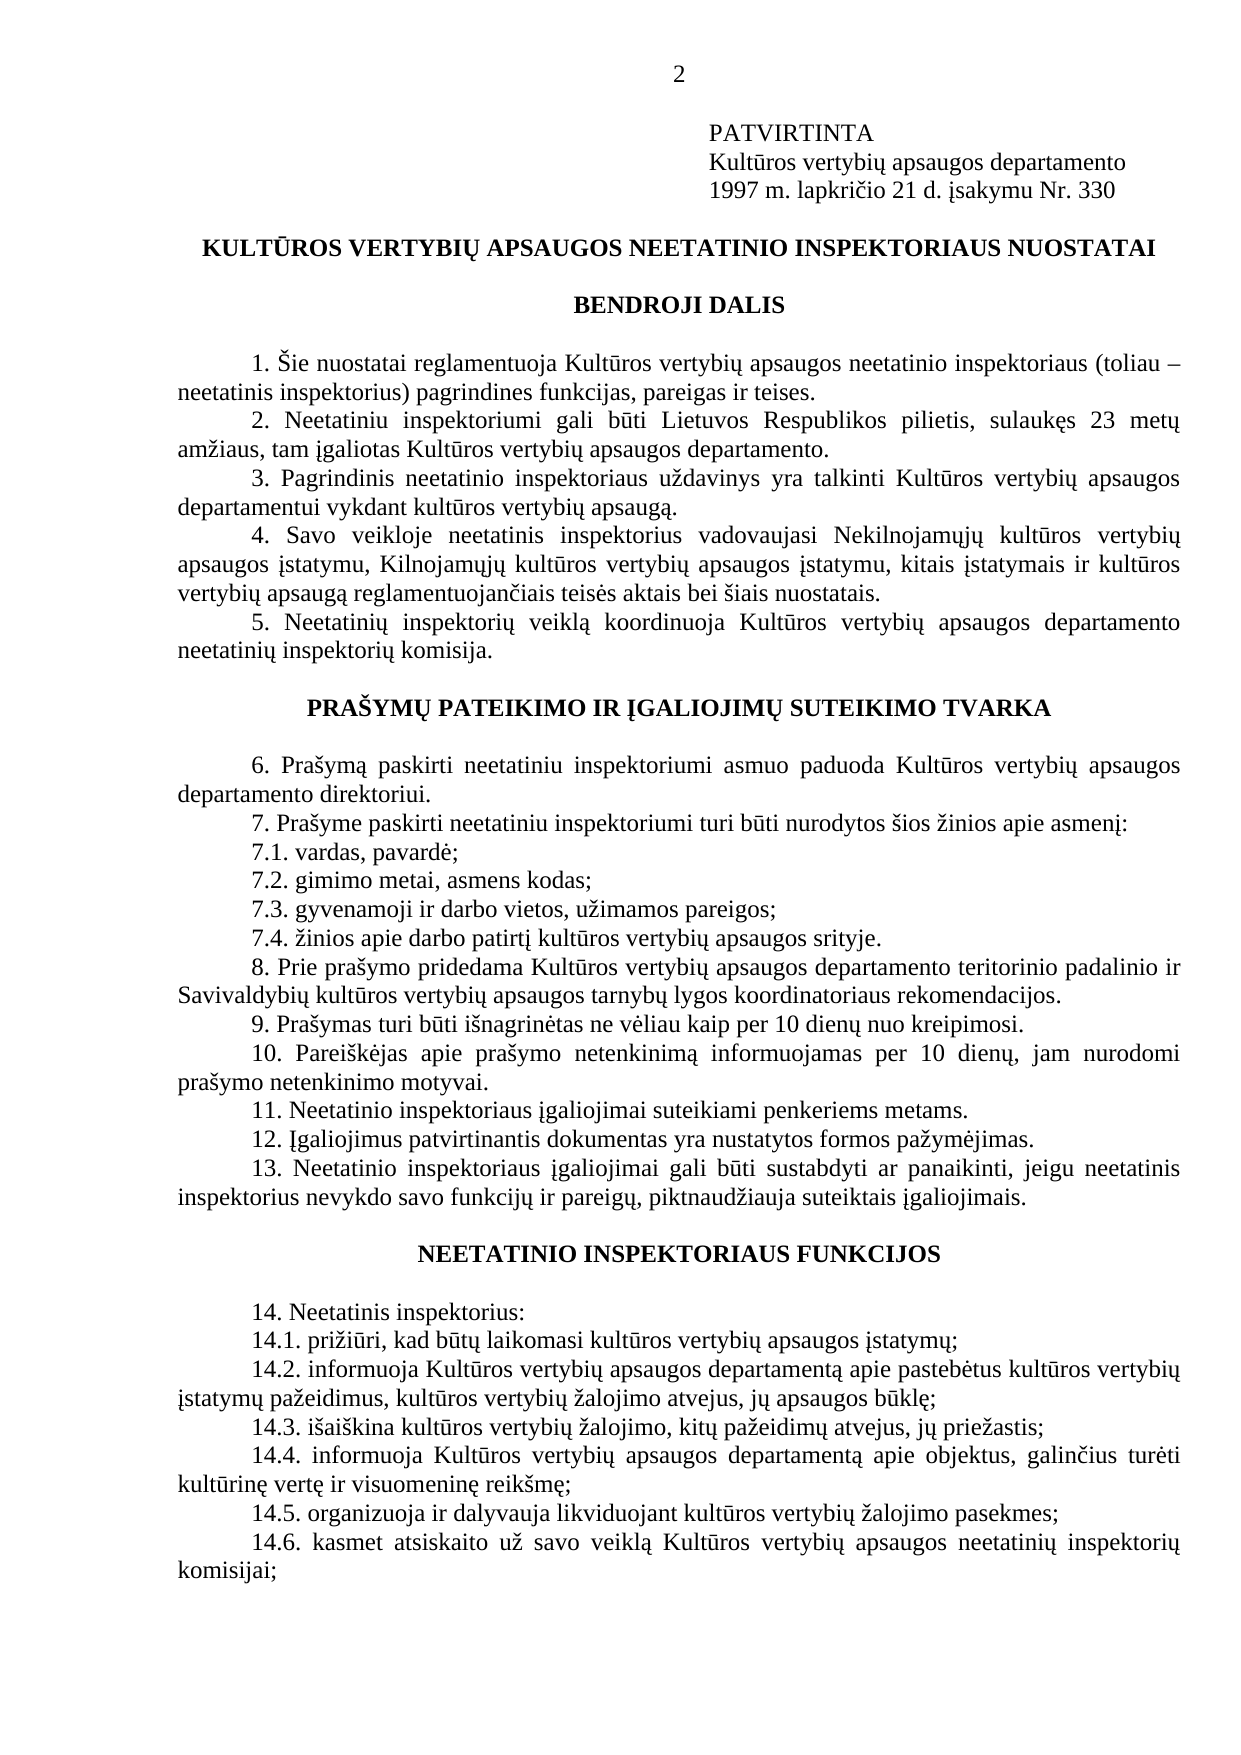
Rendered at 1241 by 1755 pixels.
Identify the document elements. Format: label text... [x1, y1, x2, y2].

text 14.2. informuoja Kultūros vertybių apsaugos departamentą apie pastebėtus kultūros vertybių įstatymų pažeidimus, kultūros vertybių žalojimo atvejus, jų apsaugos būklę; [177, 1354, 1181, 1412]
text Kultūros vertybių apsaugos departamento [177, 147, 1181, 176]
text 1. Šie nuostatai reglamentuoja Kultūros vertybių apsaugos neetatinio inspektoriaus (toliau – neetatinis inspektorius) pagrindines funkcijas, pareigas ir teises. [177, 348, 1181, 406]
text 8. Prie prašymo pridedama Kultūros vertybių apsaugos departamento teritorinio padalinio ir Savivaldybių kultūros vertybių apsaugos tarnybų lygos koordinatoriaus rekomendacijos. [177, 952, 1181, 1009]
text 3. Pagrindinis neetatinio inspektoriaus uždavinys yra talkinti Kultūros vertybių apsaugos departamentui vykdant kultūros vertybių apsaugą. [177, 463, 1181, 521]
text Prašymų pateikimo ir įgaliojimų suteikimo tvarka [177, 693, 1181, 722]
text PATVIRTINTA [177, 118, 1181, 147]
text 7.3. gyvenamoji ir darbo vietos, užimamos pareigos; [177, 894, 1181, 923]
text 2. Neetatiniu inspektoriumi gali būti Lietuvos Respublikos pilietis, sulaukęs 23 metų amžiaus, tam įgaliotas Kultūros vertybių apsaugos departamento. [177, 406, 1181, 463]
text 14.6. kasmet atsiskaito už savo veiklą Kultūros vertybių apsaugos neetatinių inspektorių komisijai; [177, 1527, 1181, 1584]
text 7.4. žinios apie darbo patirtį kultūros vertybių apsaugos srityje. [177, 923, 1181, 952]
text 7.2. gimimo metai, asmens kodas; [177, 866, 1181, 894]
text KULTŪROS VERTYBIŲ APSAUGOS NEETATINIO INSPEKTORIAUS NUOSTATAI [177, 233, 1181, 262]
text Neetatinio inspektoriaus funkcijos [177, 1239, 1181, 1268]
text Bendroji dalis [177, 291, 1181, 319]
text 1997 m. lapkričio 21 d. įsakymu Nr. 330 [177, 176, 1181, 204]
text 13. Neetatinio inspektoriaus įgaliojimai gali būti sustabdyti ar panaikinti, jeigu neetatinis inspektorius nevykdo savo funkcijų ir pareigų, piktnaudžiauja suteiktais įgaliojimais. [177, 1153, 1181, 1211]
text 14.3. išaiškina kultūros vertybių žalojimo, kitų pažeidimų atvejus, jų priežastis; [177, 1412, 1181, 1441]
text 12. Įgaliojimus patvirtinantis dokumentas yra nustatytos formos pažymėjimas. [177, 1124, 1181, 1153]
text 7. Prašyme paskirti neetatiniu inspektoriumi turi būti nurodytos šios žinios apie asmenį: [177, 808, 1181, 837]
text 10. Pareiškėjas apie prašymo netenkinimą informuojamas per 10 dienų, jam nurodomi prašymo netenkinimo motyvai. [177, 1038, 1181, 1096]
text 14.4. informuoja Kultūros vertybių apsaugos departamentą apie objektus, galinčius turėti kultūrinę vertę ir visuomeninę reikšmę; [177, 1441, 1181, 1498]
text 14.1. prižiūri, kad būtų laikomasi kultūros vertybių apsaugos įstatymų; [177, 1326, 1181, 1354]
text 5. Neetatinių inspektorių veiklą koordinuoja Kultūros vertybių apsaugos departamento neetatinių inspektorių komisija. [177, 607, 1181, 664]
text 11. Neetatinio inspektoriaus įgaliojimai suteikiami penkeriems metams. [177, 1096, 1181, 1124]
text 7.1. vardas, pavardė; [177, 837, 1181, 866]
text 14.5. organizuoja ir dalyvauja likviduojant kultūros vertybių žalojimo pasekmes; [177, 1498, 1181, 1527]
text 9. Prašymas turi būti išnagrinėtas ne vėliau kaip per 10 dienų nuo kreipimosi. [177, 1009, 1181, 1038]
text 6. Prašymą paskirti neetatiniu inspektoriumi asmuo paduoda Kultūros vertybių apsaugos departamento direktoriui. [177, 751, 1181, 808]
text 14. Neetatinis inspektorius: [177, 1297, 1181, 1326]
text 4. Savo veikloje neetatinis inspektorius vadovaujasi Nekilnojamųjų kultūros vertybių apsaugos įstatymu, Kilnojamųjų kultūros vertybių apsaugos įstatymu, kitais įstatymais ir kultūros vertybių apsaugą reglamentuojančiais teisės aktais bei šiais nuostatais. [177, 521, 1181, 607]
